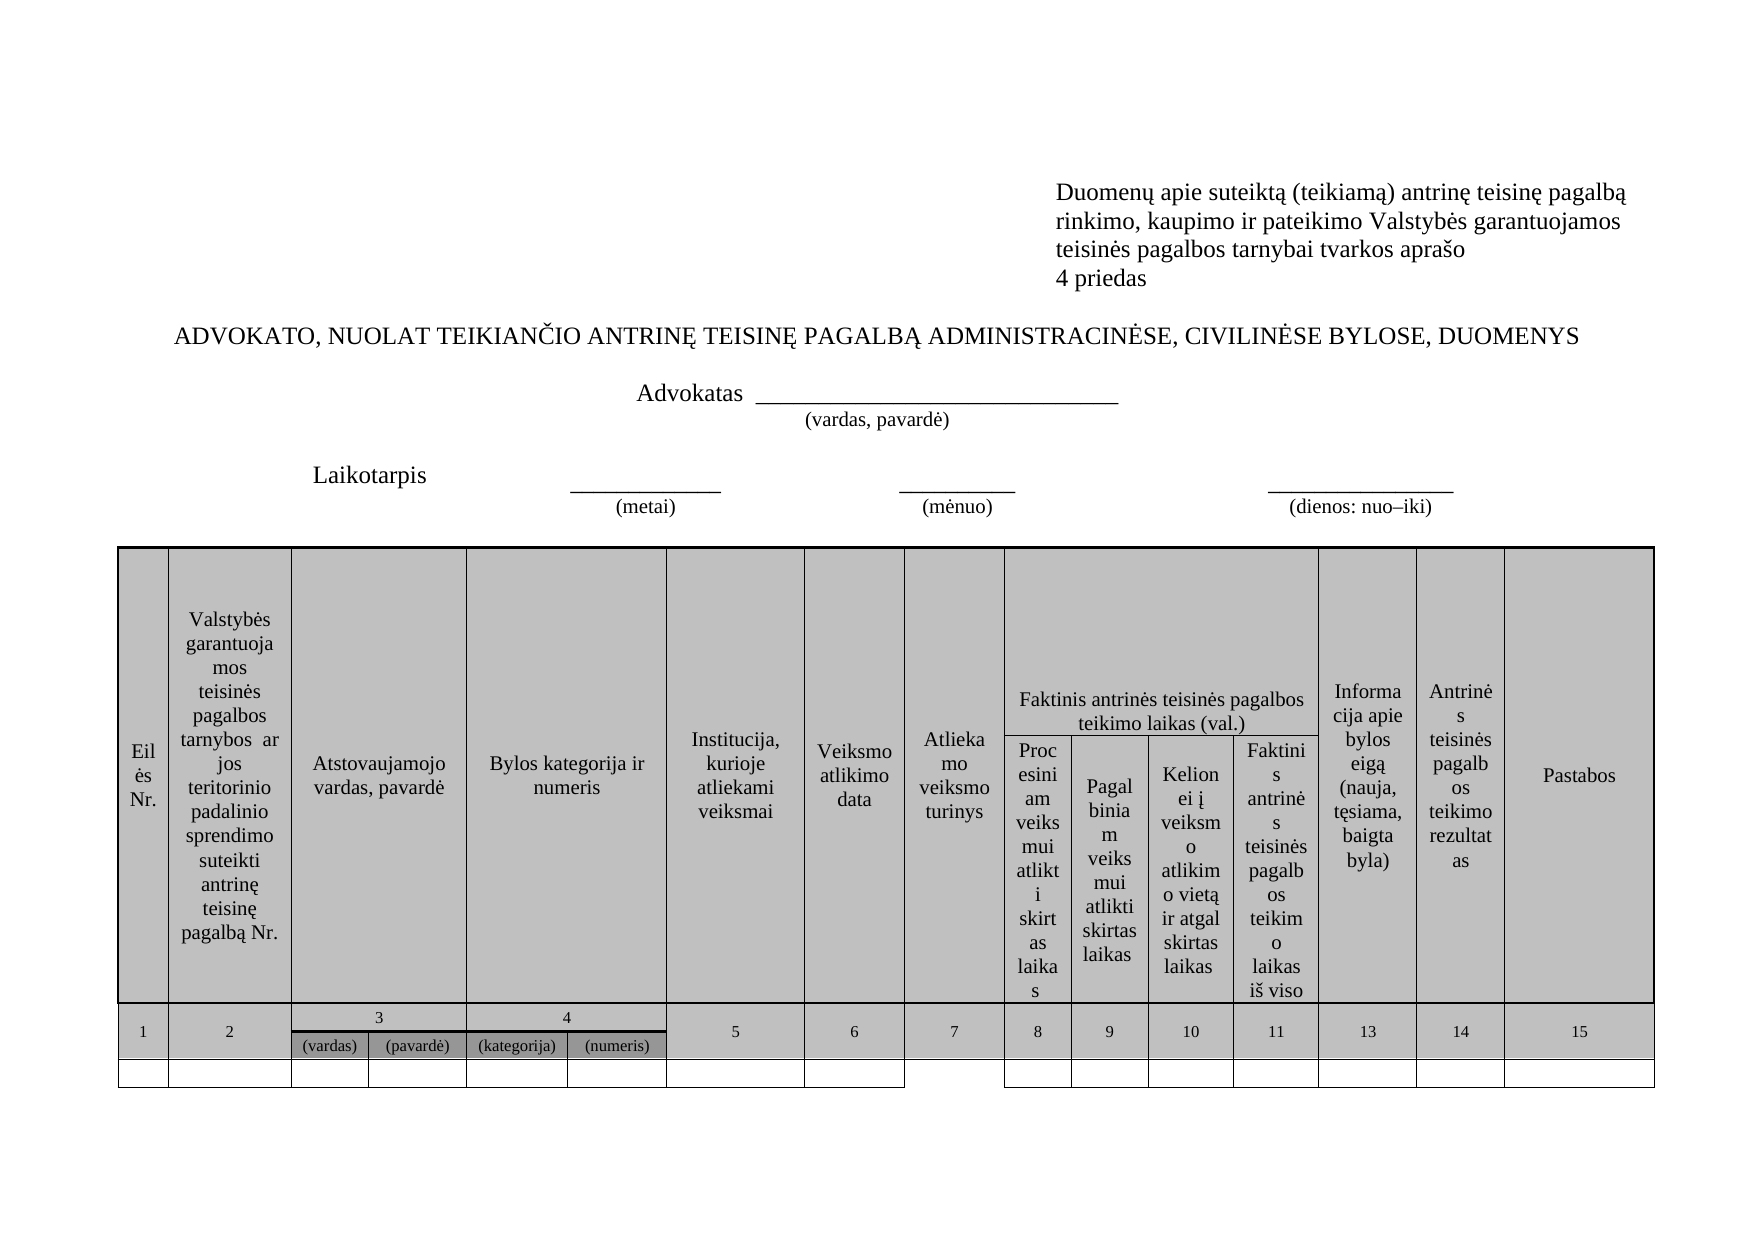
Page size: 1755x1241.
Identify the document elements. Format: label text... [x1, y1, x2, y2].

table_cell 11 [1234, 1004, 1318, 1058]
table_header Bylos kategorija ir numeris [467, 549, 666, 1002]
table_cell 14 [1417, 1004, 1504, 1058]
text ADVOKATO, NUOLAT TEIKIANČIO ANTRINĘ TEISINĘ PAGALBĄ ADMINISTRACINĖSE, CIVILINĖSE BYLOSE, DUOMENYS [118, 321, 1636, 349]
table_cell [1149, 1060, 1233, 1087]
table_cell Kelionei į veiksmo atlikimo vietą ir atgal skirtas laikas [1149, 736, 1233, 1002]
table_cell 15 [1505, 1004, 1654, 1058]
table_cell [119, 1060, 168, 1087]
table_cell [169, 1060, 291, 1087]
table_header Eilės Nr. [119, 549, 168, 1002]
table_cell [292, 1060, 368, 1087]
text Duomenų apie suteiktą (teikiamą) antrinę teisinę pagalbą [1056, 177, 1636, 206]
table_cell [1505, 1060, 1654, 1087]
table_cell [568, 1060, 666, 1087]
table_cell (numeris) [568, 1033, 666, 1058]
table_cell 4 [467, 1004, 666, 1030]
table_header Institucija, kurioje atliekami veiksmai [667, 549, 804, 1002]
table_cell 3 [292, 1004, 466, 1030]
table_header Laikotarpis [118, 460, 444, 518]
table_header Atstovaujamojo vardas, pavardė [292, 549, 466, 1002]
table_header Pastabos [1505, 549, 1653, 1002]
table_cell (vardas) [292, 1033, 368, 1058]
table_header Informacija apie bylos eigą (nauja, tęsiama, baigta byla) [1319, 549, 1416, 1002]
text 4 priedas [1056, 263, 1636, 292]
table_cell 7 [905, 1004, 1004, 1058]
table_cell 9 [1072, 1004, 1148, 1058]
table_cell [467, 1060, 567, 1087]
table_cell [805, 1060, 904, 1087]
table_cell Pagalbiniam veiksmui atlikti skirtas laikas [1072, 736, 1148, 1002]
table_cell [1319, 1060, 1416, 1087]
table_cell 13 [1319, 1004, 1416, 1058]
table_cell 2 [169, 1004, 291, 1058]
table_cell [1072, 1060, 1148, 1087]
table_cell 10 [1149, 1004, 1233, 1058]
table_cell 5 [667, 1004, 804, 1058]
table_header _____________ (metai) [444, 460, 847, 518]
table_cell [1234, 1060, 1318, 1087]
table_cell [905, 1060, 1004, 1087]
table_cell Faktinis antrinės teisinės pagalbos teikimo laikas iš viso [1234, 736, 1318, 1002]
text teisinės pagalbos tarnybai tvarkos aprašo [1056, 234, 1636, 263]
table_cell [1417, 1060, 1504, 1087]
table_cell Procesiniam veiksmui atlikti skirtas laikas [1005, 736, 1071, 1002]
table_header Faktinis antrinės teisinės pagalbos teikimo laikas (val.) [1005, 549, 1318, 735]
table_cell [1005, 1060, 1071, 1087]
table_header Atliekamo veiksmo turinys [905, 549, 1004, 1002]
table_header __________ (mėnuo) [847, 460, 1067, 518]
text (vardas, pavardė) [118, 407, 1636, 431]
text rinkimo, kaupimo ir pateikimo Valstybės garantuojamos [1056, 206, 1636, 234]
table_header Veiksmo atlikimo data [805, 549, 904, 1002]
table_cell (pavardė) [369, 1033, 466, 1058]
table_cell [369, 1060, 466, 1087]
table_cell 1 [119, 1004, 168, 1058]
table_cell 6 [805, 1004, 904, 1058]
table_cell [667, 1060, 804, 1087]
table_cell (kategorija) [467, 1033, 567, 1058]
table_header Valstybės garantuojamos teisinės pagalbos tarnybos ar jos teritorinio padalinio sprendimo suteikti antrinę teisinę pagalbą Nr. [169, 549, 291, 1002]
text Advokatas _____________________________ [118, 378, 1636, 407]
table_cell 8 [1005, 1004, 1071, 1058]
table_header ________________ (dienos: nuo–iki) [1067, 460, 1654, 518]
table_header Antrinės teisinės pagalbos teikimo rezultatas [1417, 549, 1504, 1002]
